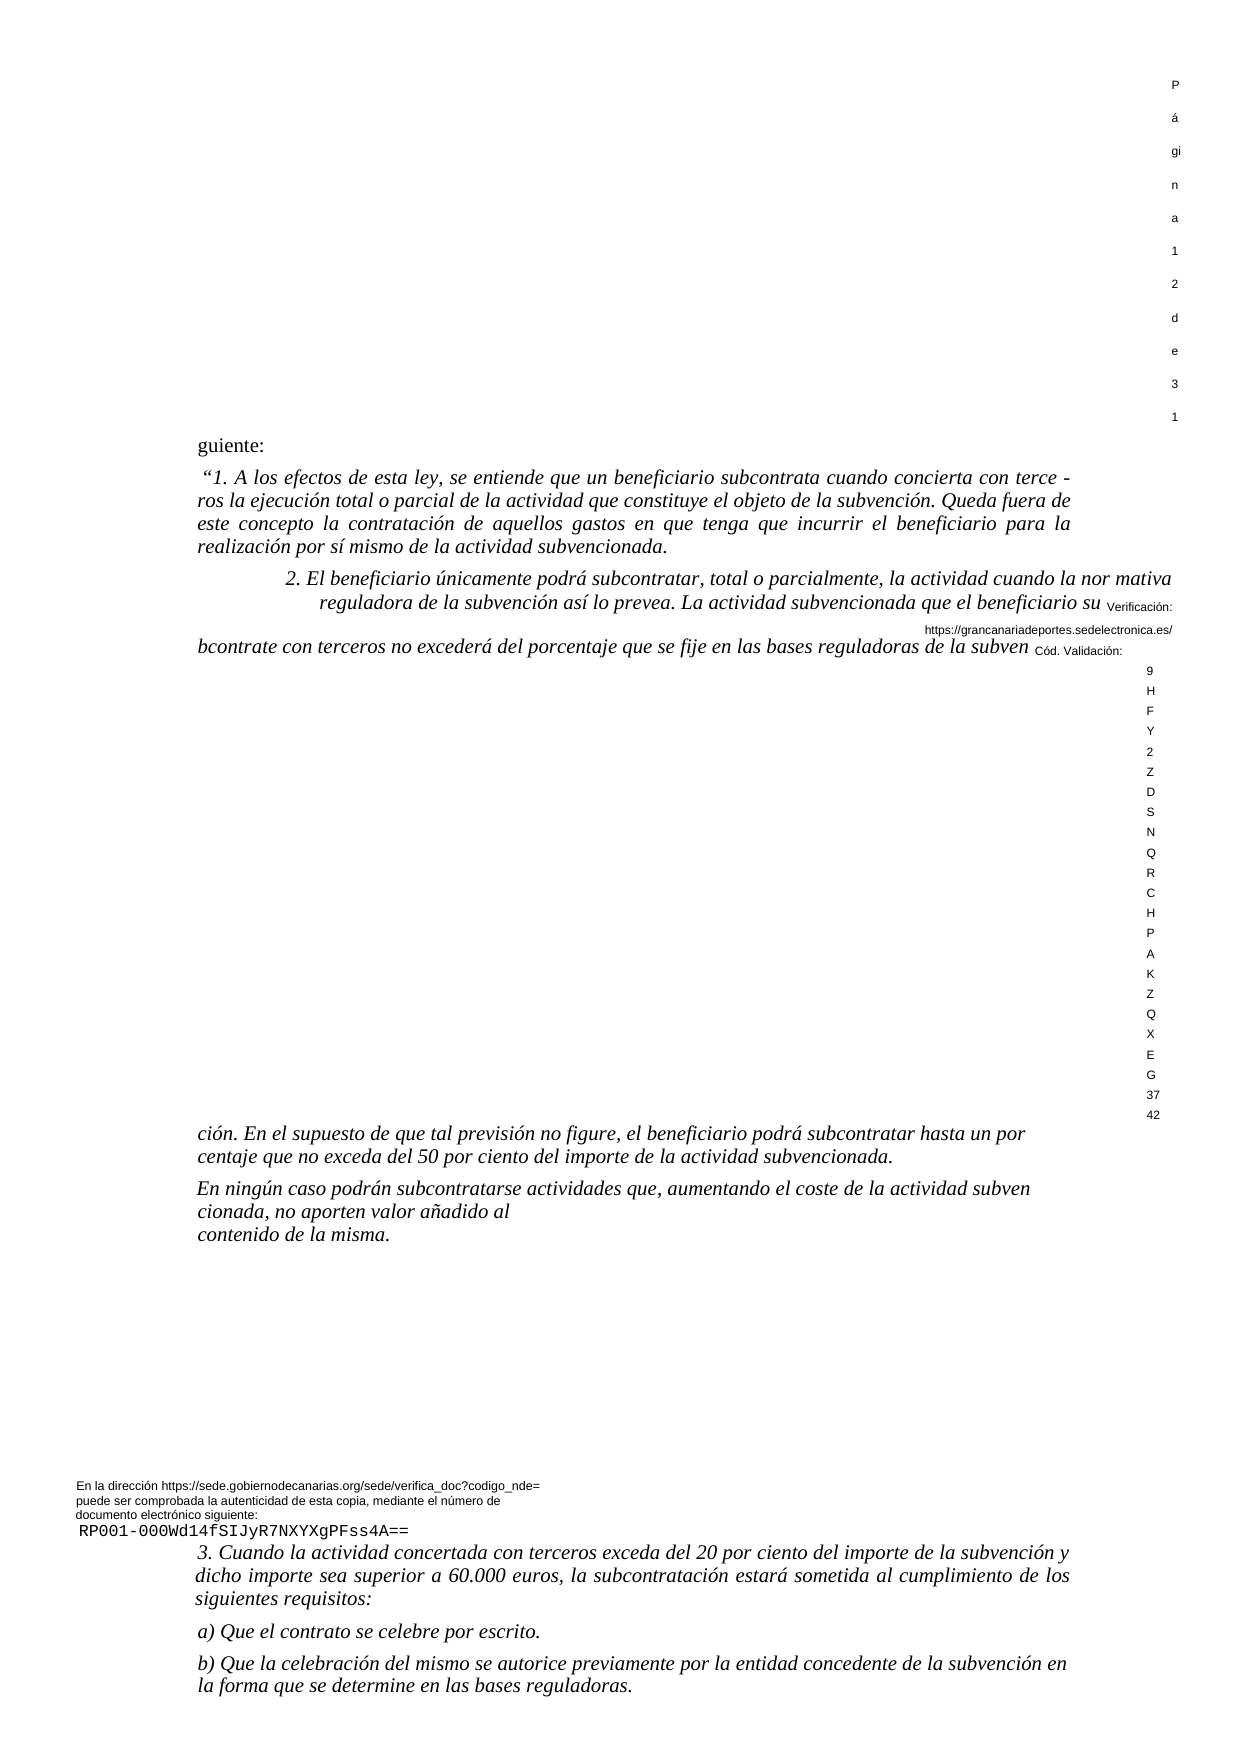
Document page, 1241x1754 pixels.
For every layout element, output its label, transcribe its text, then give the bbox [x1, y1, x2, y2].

text “1. A los efectos de esta ley, se entiende que un beneficiario subcontrata cuando concierta con terce - ros la ejecución total o parcial de la actividad que constituye el objeto de la subvención. Queda fuera de este concepto la contratación de aquellos gastos en que tenga que incurrir el beneficiario para la realización por sí mismo de la actividad subvencionada. [197, 466, 1072, 558]
text puede ser comprobada la autenticidad de esta copia, mediante el número de [76, 1493, 1184, 1508]
text 2. El beneficiario únicamente podrá subcontratar, total o parcialmente, la actividad cuando la nor mativa reguladora de la subvención así lo prevea. La actividad subvencionada que el beneficiario su Verificación: https://grancanariadeportes.sedelectronica.es/ [197, 567, 1172, 637]
picture [558, 1221, 1076, 1298]
text 3. Cuando la actividad concertada con terceros exceda del 20 por ciento del importe de la subvención y dicho importe sea superior a 60.000 euros, la subcontratación estará sometida al cumplimiento de los siguientes requisitos: [195, 1541, 1071, 1610]
text a) Que el contrato se celebre por escrito. [197, 1619, 1184, 1643]
text ción. En el supuesto de que tal previsión no figure, el beneficiario podrá subcontratar hasta un por centaje que no exceda del 50 por ciento del importe de la actividad subvencionada. [197, 1122, 1071, 1168]
text bcontrate con terceros no excederá del porcentaje que se fije en las bases reguladoras de la subven Cód. Validación: 9HFY2ZDSNQRCHPAKZQXEG3742 [197, 637, 1160, 1122]
text guiente: [197, 433, 1184, 457]
text documento electrónico siguiente: [75, 1508, 1184, 1522]
picture [1, 633, 75, 707]
text RP001-000Wd14fSIJyR7NXYXgPFss4A== [75, 1522, 1184, 1541]
text En la dirección https://sede.gobiernodecanarias.org/sede/verifica_doc?codigo_nde= [76, 1479, 1184, 1493]
text En ningún caso podrán subcontratarse actividades que, aumentando el coste de la actividad subven cionada, no aporten valor añadido al contenido de la misma. [196, 1177, 1071, 1246]
text b) Que la celebración del mismo se autorice previamente por la entidad concedente de la subvención en la forma que se determine en las bases reguladoras. [197, 1652, 1071, 1697]
text Página 12 de 31 [197, 68, 1184, 424]
picture [1086, 1225, 1154, 1294]
